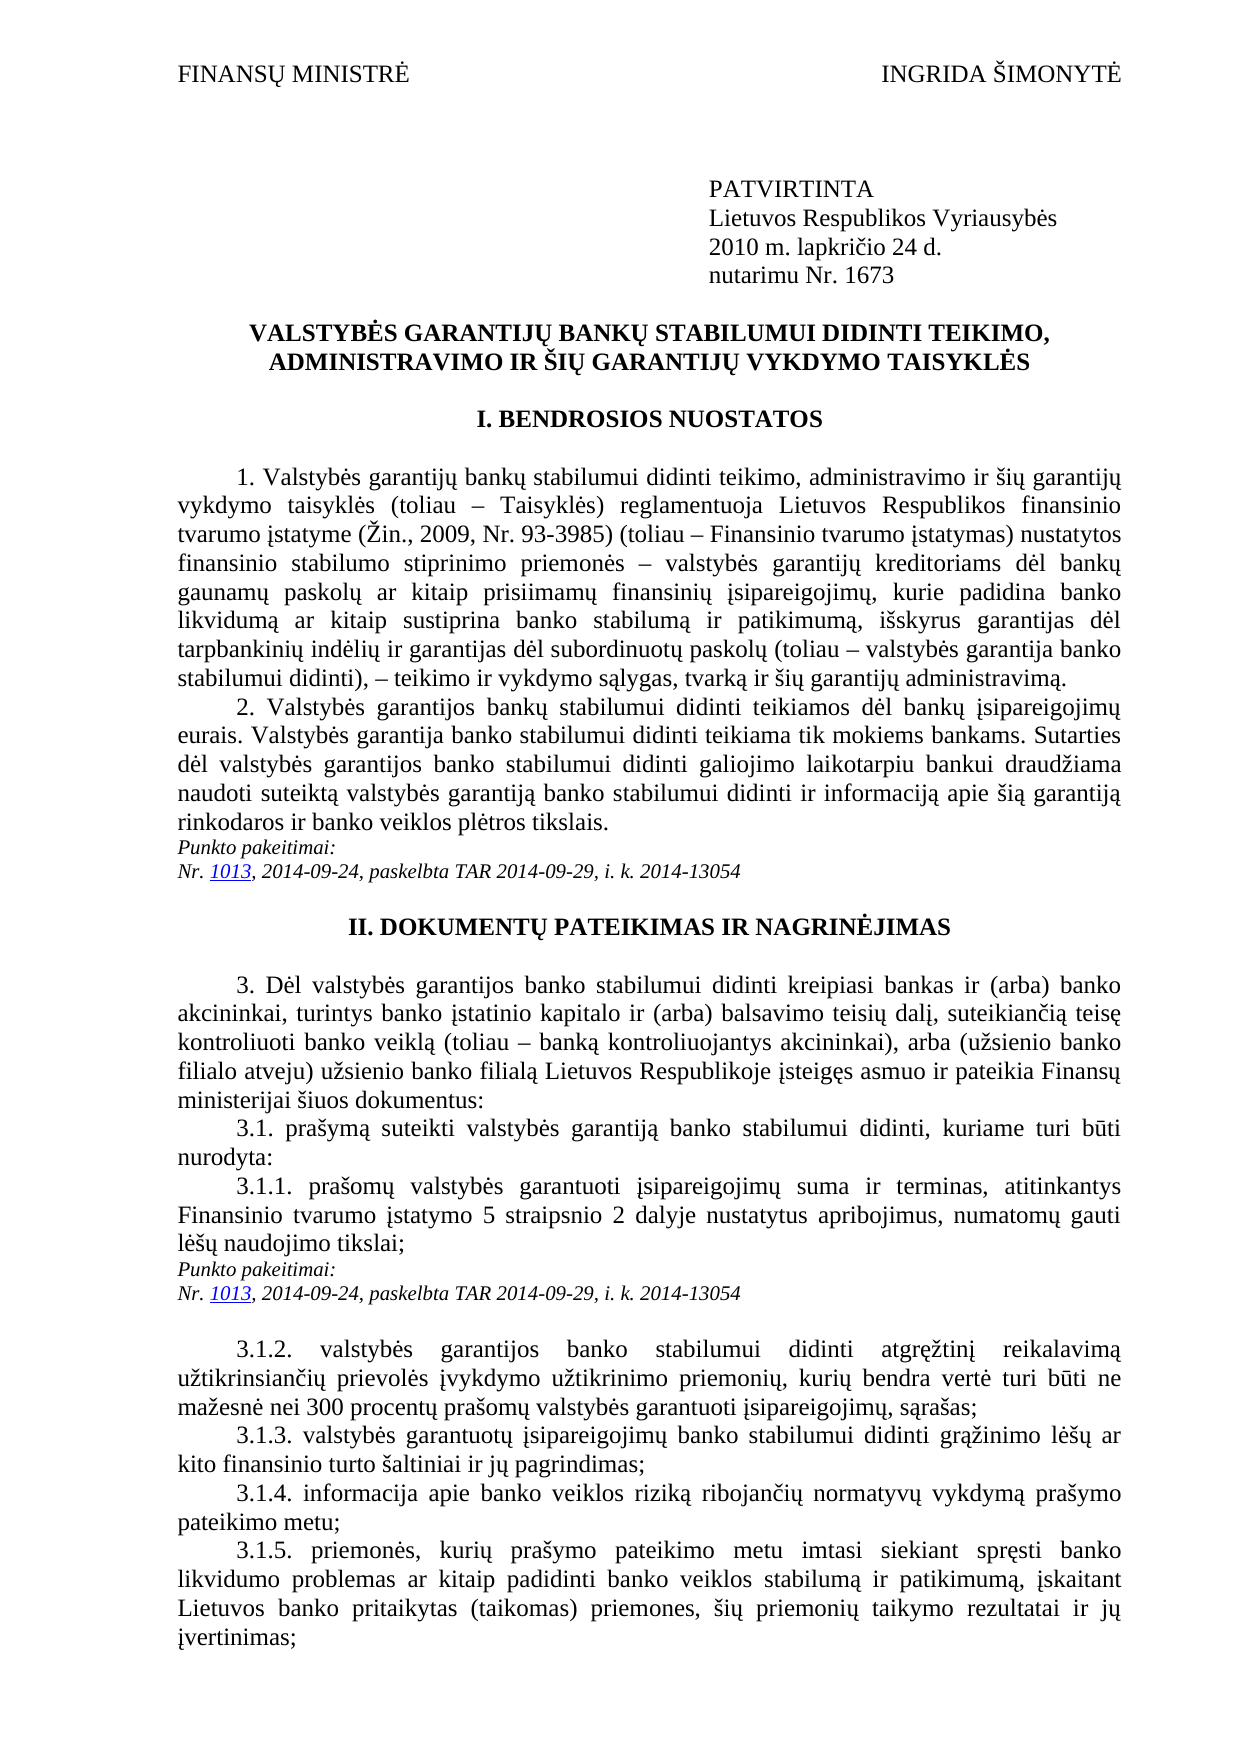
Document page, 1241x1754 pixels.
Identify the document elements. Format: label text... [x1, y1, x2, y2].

text 3.1.2. valstybės garantijos banko stabilumui didinti atgręžtinį reikalavimą užtikrinsiančių prievolės įvykdymo užtikrinimo priemonių, kurių bendra vertė turi būti ne mažesnė nei 300 procentų prašomų valstybės garantuoti įsipareigojimų, sąrašas; [177, 1334, 1122, 1420]
text Patvirtinta [177, 174, 1122, 203]
text 3.1.4. informacija apie banko veiklos riziką ribojančių normatyvų vykdymą prašymo pateikimo metu; [177, 1478, 1122, 1535]
text nutarimu Nr. 1673 [177, 260, 1122, 289]
text FINANSŲ MINISTRĖ INGRIDA ŠIMONYTĖ [177, 59, 1122, 88]
text II. DOKUMENTŲ PATEIKIMAS IR NAGRINĖJIMAS [177, 912, 1122, 941]
text 2. Valstybės garantijos bankų stabilumui didinti teikiamos dėl bankų įsipareigojimų eurais. Valstybės garantija banko stabilumui didinti teikiama tik mokiems bankams. Sutarties dėl valstybės garantijos banko stabilumui didinti galiojimo laikotarpiu bankui draudžiama naudoti suteiktą valstybės garantiją banko stabilumui didinti ir informaciją apie šią garantiją rinkodaros ir banko veiklos plėtros tikslais. [177, 692, 1122, 835]
text 1. Valstybės garantijų bankų stabilumui didinti teikimo, administravimo ir šių garantijų vykdymo taisyklės (toliau – Taisyklės) reglamentuoja Lietuvos Respublikos finansinio tvarumo įstatyme (Žin., 2009, Nr. 93-3985) (toliau – Finansinio tvarumo įstatymas) nustatytos finansinio stabilumo stiprinimo priemonės – valstybės garantijų kreditoriams dėl bankų gaunamų paskolų ar kitaip prisiimamų finansinių įsipareigojimų, kurie padidina banko likvidumą ar kitaip sustiprina banko stabilumą ir patikimumą, išskyrus garantijas dėl tarpbankinių indėlių ir garantijas dėl subordinuotų paskolų (toliau – valstybės garantija banko stabilumui didinti), – teikimo ir vykdymo sąlygas, tvarką ir šių garantijų administravimą. [177, 462, 1122, 692]
text I. BENDROSIOS NUOSTATOS [177, 404, 1122, 433]
text valstybės garantijų bankų stabilumui didinti teikimo, administravimo ir šių garantijų vykdymo taiSYKLĖS [177, 318, 1122, 375]
text Nr. 1013, 2014-09-24, paskelbta TAR 2014-09-29, i. k. 2014-13054 [177, 1281, 1122, 1305]
text 3.1. prašymą suteikti valstybės garantiją banko stabilumui didinti, kuriame turi būti nurodyta: [177, 1113, 1122, 1171]
text 3.1.3. valstybės garantuotų įsipareigojimų banko stabilumui didinti grąžinimo lėšų ar kito finansinio turto šaltiniai ir jų pagrindimas; [177, 1420, 1122, 1478]
text 3. Dėl valstybės garantijos banko stabilumui didinti kreipiasi bankas ir (arba) banko akcininkai, turintys banko įstatinio kapitalo ir (arba) balsavimo teisių dalį, suteikiančią teisę kontroliuoti banko veiklą (toliau – banką kontroliuojantys akcininkai), arba (užsienio banko filialo atveju) užsienio banko filialą Lietuvos Respublikoje įsteigęs asmuo ir pateikia Finansų ministerijai šiuos dokumentus: [177, 970, 1122, 1113]
text 2010 m. lapkričio 24 d. [177, 232, 1122, 260]
text 3.1.5. priemonės, kurių prašymo pateikimo metu imtasi siekiant spręsti banko likvidumo problemas ar kitaip padidinti banko veiklos stabilumą ir patikimumą, įskaitant Lietuvos banko pritaikytas (taikomas) priemones, šių priemonių taikymo rezultatai ir jų įvertinimas; [177, 1535, 1122, 1650]
text 3.1.1. prašomų valstybės garantuoti įsipareigojimų suma ir terminas, atitinkantys Finansinio tvarumo įstatymo 5 straipsnio 2 dalyje nustatytus apribojimus, numatomų gauti lėšų naudojimo tikslai; [177, 1171, 1122, 1257]
text Lietuvos Respublikos Vyriausybės [177, 203, 1122, 232]
text Punkto pakeitimai: [177, 1257, 1122, 1281]
text Nr. 1013, 2014-09-24, paskelbta TAR 2014-09-29, i. k. 2014-13054 [177, 859, 1122, 883]
text Punkto pakeitimai: [177, 835, 1122, 859]
